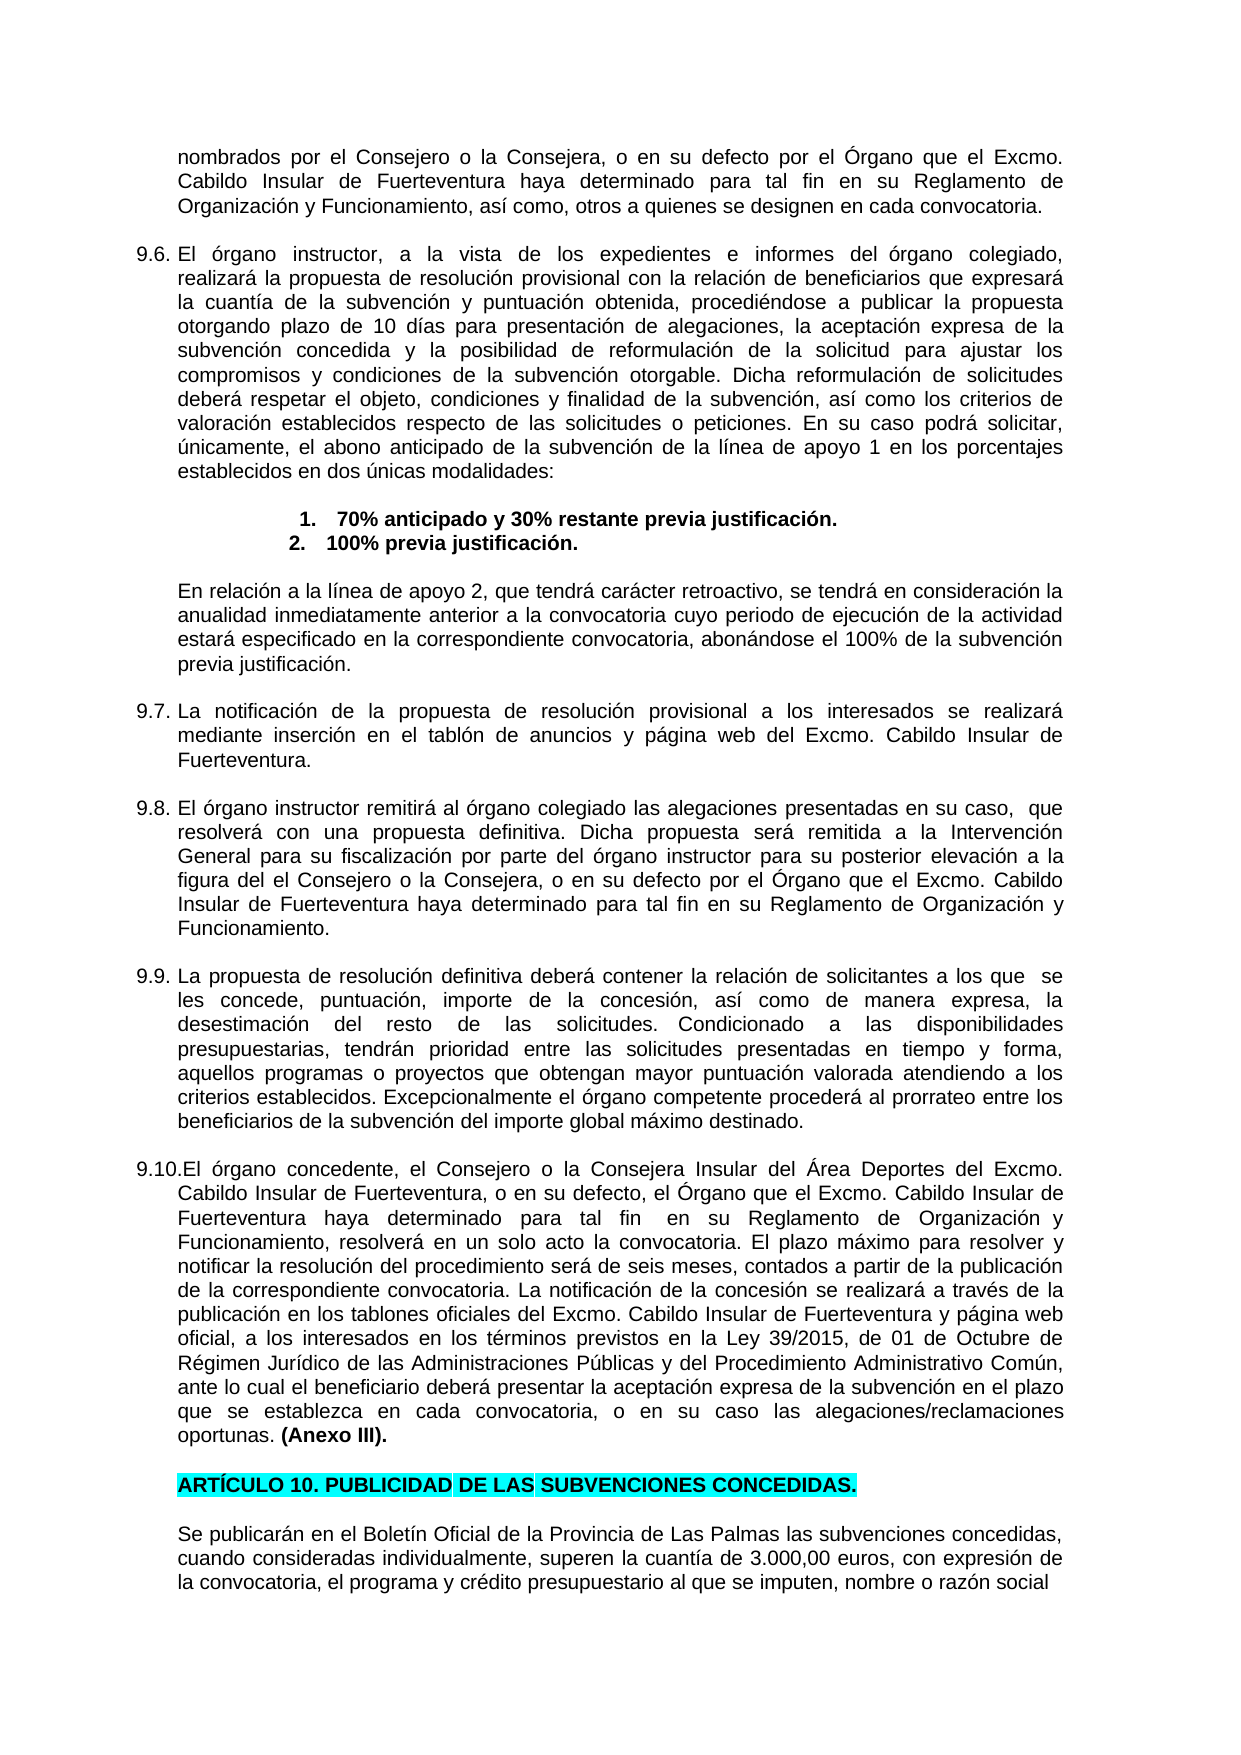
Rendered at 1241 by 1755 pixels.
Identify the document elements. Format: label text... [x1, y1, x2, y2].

list El órgano concedente, el Consejero o la Consejera Insular del Área Deportes del Excmo. Cabildo Insular de Fuerteventura, o en su defecto, el Órgano que el Excmo. Cabildo Insular de Fuerteventura haya determinado para tal fin en su Reglamento de Organización y Funcionamiento, resolverá en un solo acto la convocatoria. El plazo máximo para resolver y notificar la resolución del procedimiento será de seis meses, contados a partir de la publicación de la correspondiente convocatoria. La notificación de la concesión se realizará a través de la publicación en los tablones oficiales del Excmo. Cabildo Insular de Fuerteventura y página web oficial, a los interesados en los términos previstos en la Ley 39/2015, de 01 de Octubre de Régimen Jurídico de las Administraciones Públicas y del Procedimiento Administrativo Común, ante lo cual el beneficiario deberá presentar la aceptación expresa de la subvención en el plazo que se establezca en cada convocatoria, o en su caso las alegaciones/reclamaciones oportunas. (Anexo III). [167, 1157, 1064, 1447]
text nombrados por el Consejero o la Consejera, o en su defecto por el Órgano que el Excmo. Cabildo Insular de Fuerteventura haya determinado para tal fin en su Reglamento de Organización y Funcionamiento, así como, otros a quienes se designen en cada convocatoria. [177, 145, 1064, 217]
list La notificación de la propuesta de resolución provisional a los interesados se realizará mediante inserción en el tablón de anuncios y página web del Excmo. Cabildo Insular de Fuerteventura. [167, 699, 1063, 771]
list La propuesta de resolución definitiva deberá contener la relación de solicitantes a los que se les concede, puntuación, importe de la concesión, así como de manera expresa, la desestimación del resto de las solicitudes. Condicionado a las disponibilidades presupuestarias, tendrán prioridad entre las solicitudes presentadas en tiempo y forma, aquellos programas o proyectos que obtengan mayor puntuación valorada atendiendo a los criterios establecidos. Excepcionalmente el órgano competente procederá al prorrateo entre los beneficiarios de la subvención del importe global máximo destinado. [167, 964, 1063, 1133]
text En relación a la línea de apoyo 2, que tendrá carácter retroactivo, se tendrá en consideración la anualidad inmediatamente anterior a la convocatoria cuyo periodo de ejecución de la actividad estará especificado en la correspondiente convocatoria, abonándose el 100% de la subvención previa justificación. [177, 579, 1063, 675]
list El órgano instructor remitirá al órgano colegiado las alegaciones presentadas en su caso, que resolverá con una propuesta definitiva. Dicha propuesta será remitida a la Intervención General para su fiscalización por parte del órgano instructor para su posterior elevación a la figura del el Consejero o la Consejera, o en su defecto por el Órgano que el Excmo. Cabildo Insular de Fuerteventura haya determinado para tal fin en su Reglamento de Organización y Funcionamiento. [167, 795, 1064, 940]
list 100% previa justificación. [288, 531, 1076, 555]
list El órgano instructor, a la vista de los expedientes e informes del órgano colegiado, realizará la propuesta de resolución provisional con la relación de beneficiarios que expresará la cuantía de la subvención y puntuación obtenida, procediéndose a publicar la propuesta otorgando plazo de 10 días para presentación de alegaciones, la aceptación expresa de la subvención concedida y la posibilidad de reformulación de la solicitud para ajustar los compromisos y condiciones de la subvención otorgable. Dicha reformulación de solicitudes deberá respetar el objeto, condiciones y finalidad de la subvención, así como los criterios de valoración establecidos respecto de las solicitudes o peticiones. En su caso podrá solicitar, únicamente, el abono anticipado de la subvención de la línea de apoyo 1 en los porcentajes establecidos en dos únicas modalidades: [167, 242, 1063, 483]
text Se publicarán en el Boletín Oficial de la Provincia de Las Palmas las subvenciones concedidas, cuando consideradas individualmente, superen la cuantía de 3.000,00 euros, con expresión de la convocatoria, el programa y crédito presupuestario al que se imputen, nombre o razón social [177, 1521, 1063, 1594]
subtitle ARTÍCULO 10. PUBLICIDAD DE LAS SUBVENCIONES CONCEDIDAS. [177, 1473, 1076, 1497]
list 70% anticipado y 30% restante previa justificación. [299, 507, 1076, 531]
